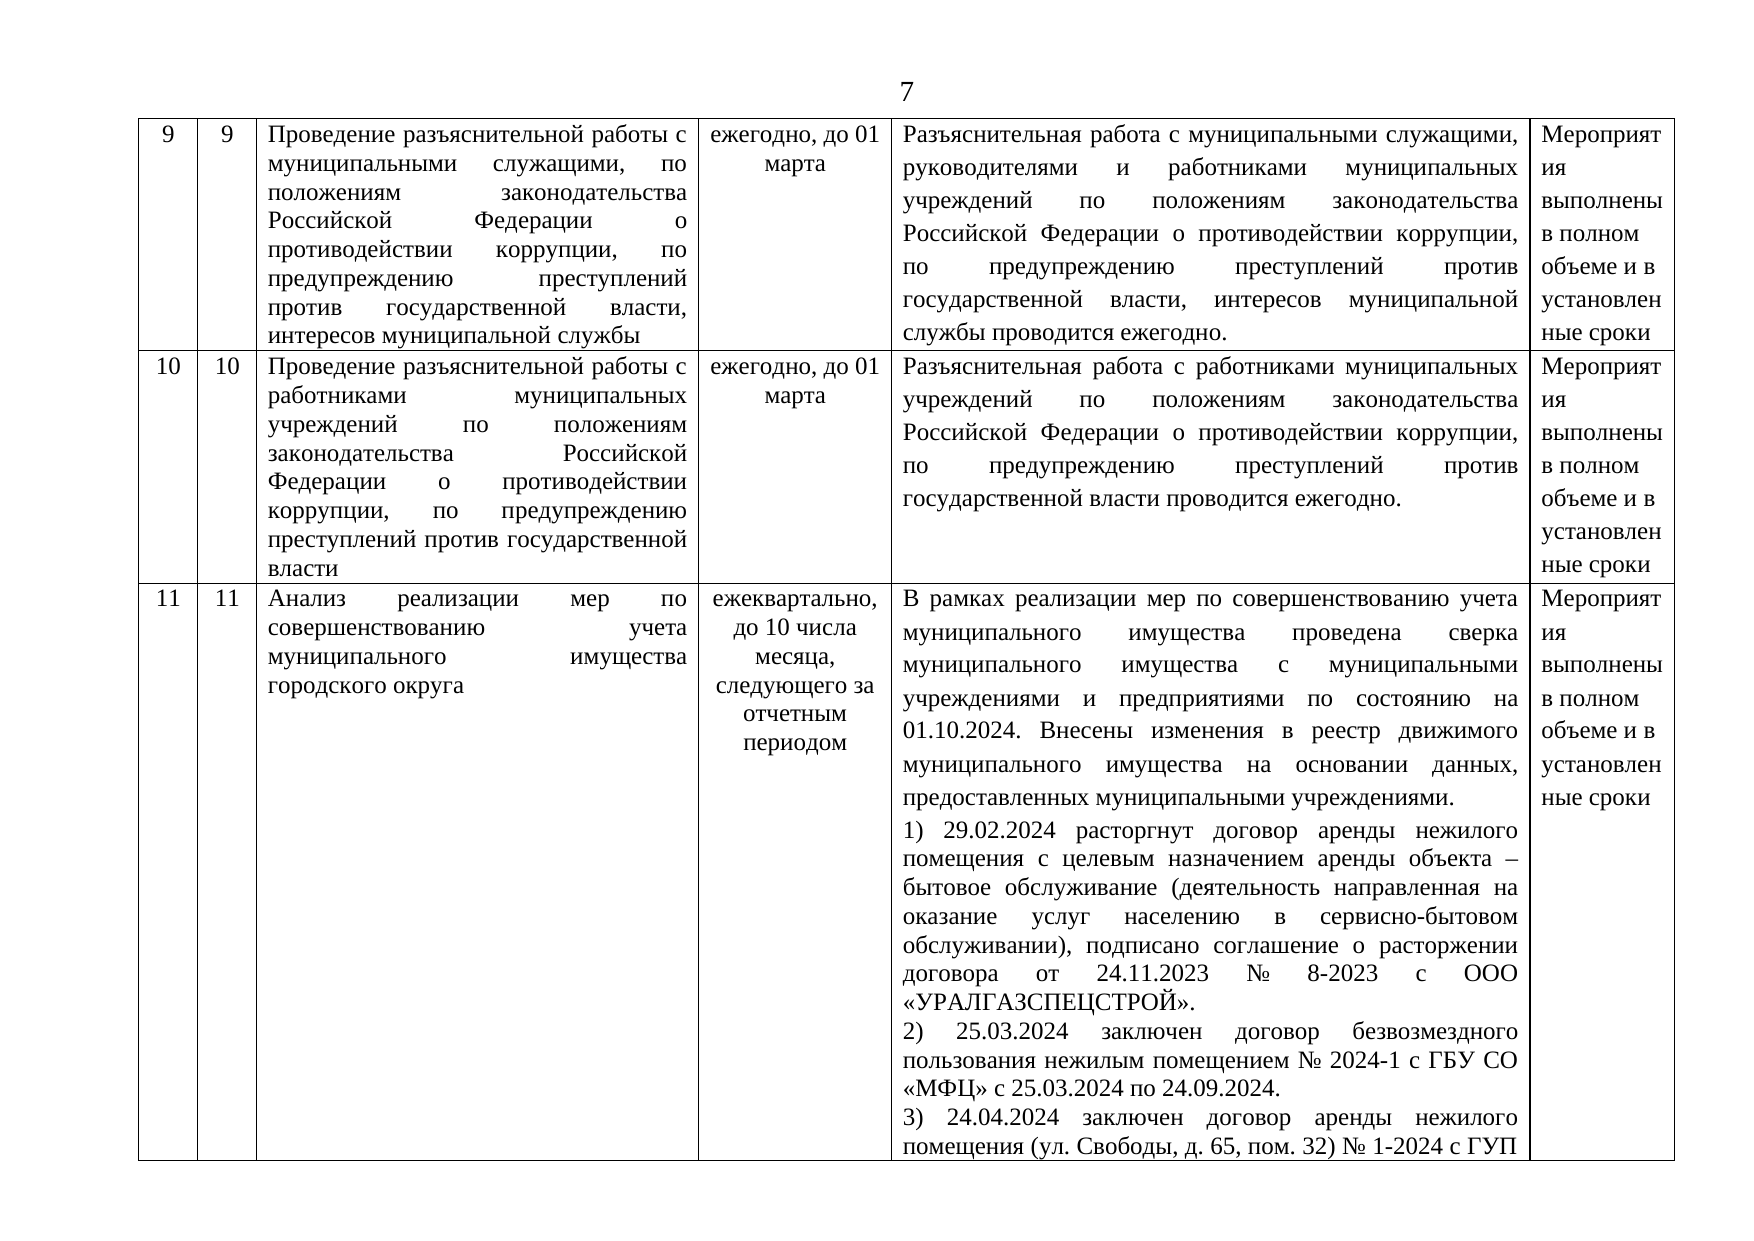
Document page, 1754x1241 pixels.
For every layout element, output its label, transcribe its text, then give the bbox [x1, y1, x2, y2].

table_cell ежегодно, до 01 марта [699, 351, 891, 582]
table_cell 10 [198, 351, 256, 582]
table_cell 11 [198, 584, 256, 1160]
table_cell Мероприятия выполнены в полном объеме и в установленные сроки [1531, 351, 1674, 582]
table_cell Разъяснительная работа с работниками муниципальных учреждений по положениям законодательства Российской Федерации о противодействии коррупции, по предупреждению преступлений против государственной власти проводится ежегодно. [892, 351, 1529, 582]
table_cell 10 [139, 351, 197, 582]
table_cell ежегодно, до 01 марта [699, 119, 891, 350]
table_cell ежеквартально, до 10 числа месяца, следующего за отчетным периодом [699, 584, 891, 1160]
table_cell Мероприятия выполнены в полном объеме и в установленные сроки [1531, 119, 1674, 350]
table_cell 9 [198, 119, 256, 350]
table_cell Анализ реализации мер по совершенствованию учета муниципального имущества городского округа [257, 584, 698, 1160]
table_cell Мероприятия выполнены в полном объеме и в установленные сроки [1531, 584, 1674, 1160]
table_cell В рамках реализации мер по совершенствованию учета муниципального имущества проведена сверка муниципального имущества с муниципальными учреждениями и предприятиями по состоянию на 01.10.2024. Внесены изменения в реестр движимого муниципального имущества на основании данных, предоставленных муниципальными учреждениями. 1) 29.02.2024 расторгнут договор аренды нежилого помещения с целевым назначением аренды объекта – бытовое обслуживание (деятельность направленная на оказание услуг населению в сервисно-бытовом обслуживании), подписано соглашение о расторжении договора от 24.11.2023 № 8-2023 с ООО «УРАЛГАЗСПЕЦСТРОЙ». 2) 25.03.2024 заключен договор безвозмездного пользования нежилым помещением № 2024-1 с ГБУ СО «МФЦ» с 25.03.2024 по 24.09.2024. 3) 24.04.2024 заключен договор аренды нежилого помещения (ул. Свободы, д. 65, пом. 32) № 1-2024 с ГУП [892, 584, 1529, 1160]
table_cell Проведение разъяснительной работы с работниками муниципальных учреждений по положениям законодательства Российской Федерации о противодействии коррупции, по предупреждению преступлений против государственной власти [257, 351, 698, 582]
table_cell 11 [139, 584, 197, 1160]
table_cell Разъяснительная работа с муниципальными служащими, руководителями и работниками муниципальных учреждений по положениям законодательства Российской Федерации о противодействии коррупции, по предупреждению преступлений против государственной власти, интересов муниципальной службы проводится ежегодно. [892, 119, 1529, 350]
table_cell Проведение разъяснительной работы с муниципальными служащими, по положениям законодательства Российской Федерации о противодействии коррупции, по предупреждению преступлений против государственной власти, интересов муниципальной службы [257, 119, 698, 350]
table_cell 9 [139, 119, 197, 350]
